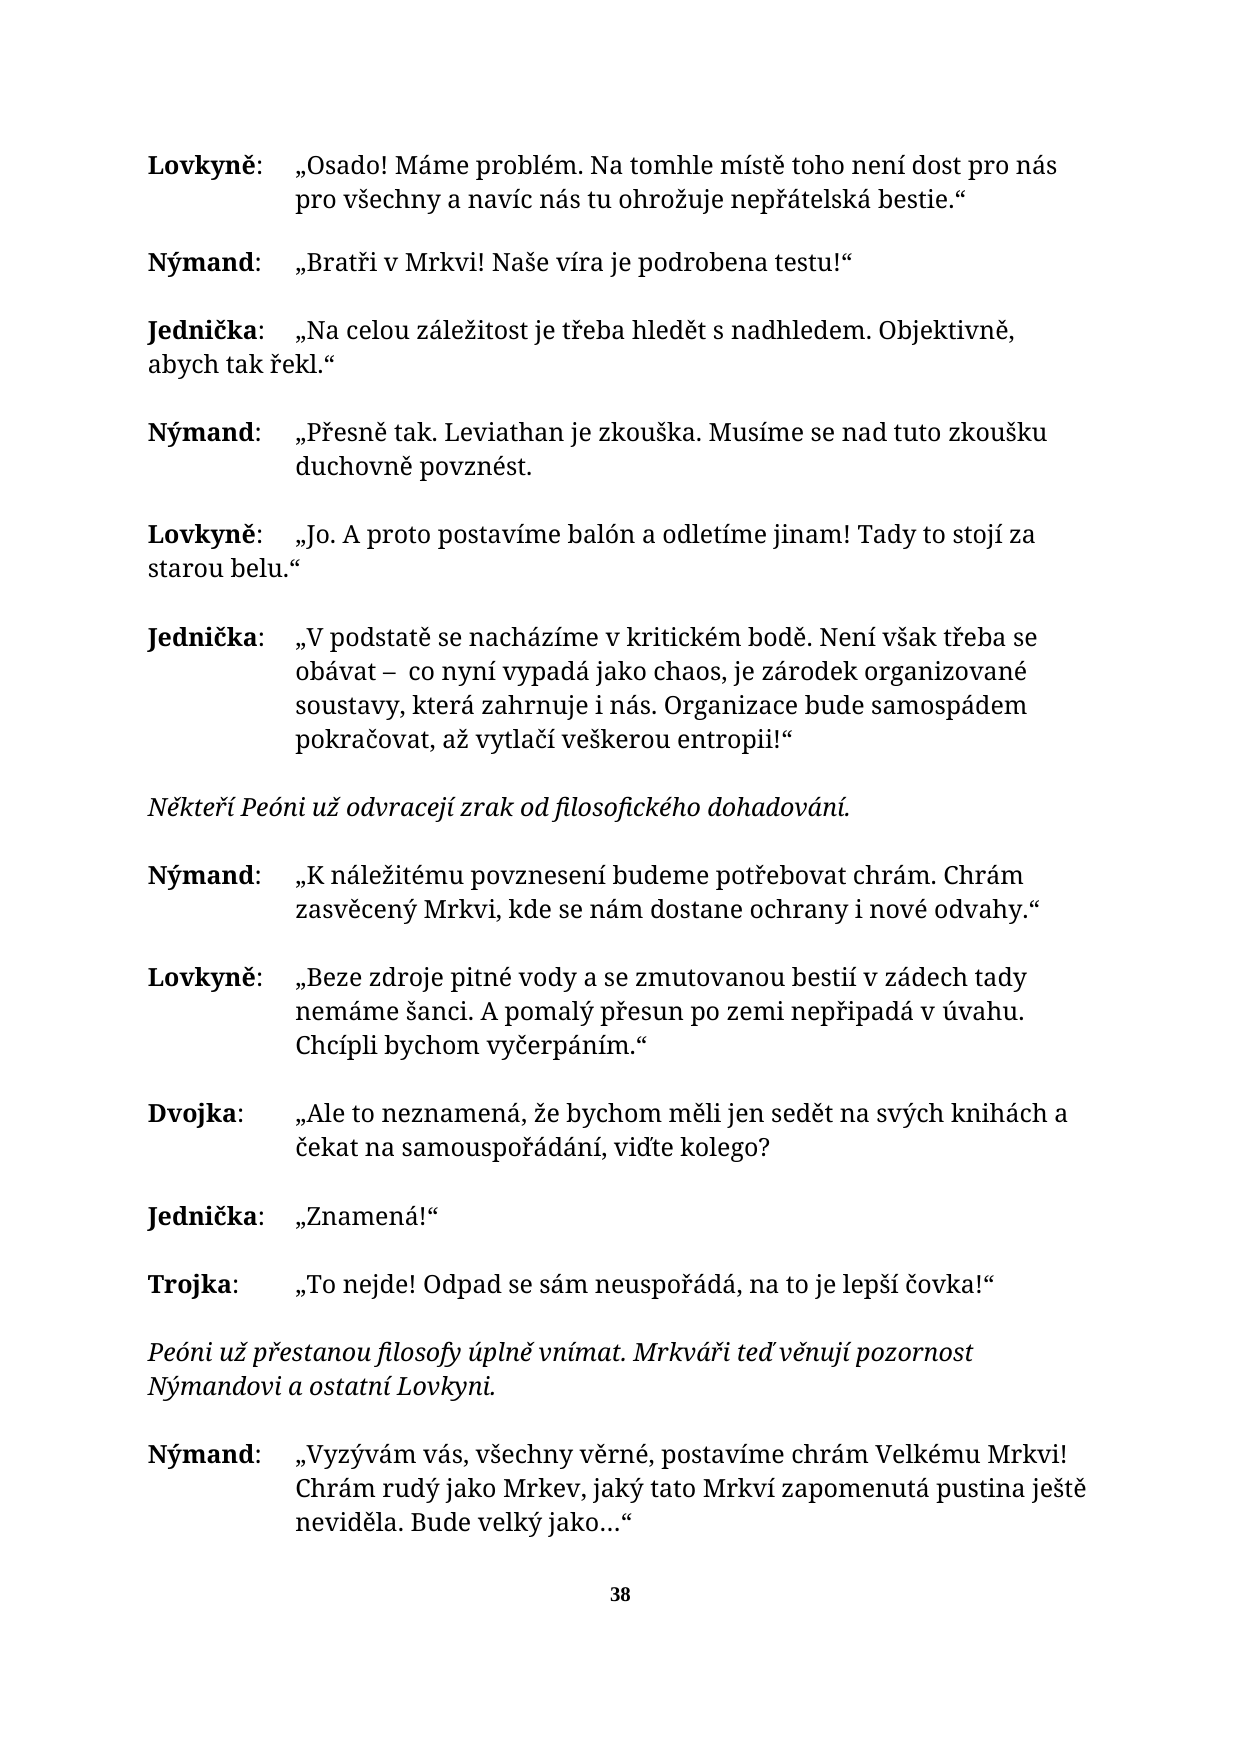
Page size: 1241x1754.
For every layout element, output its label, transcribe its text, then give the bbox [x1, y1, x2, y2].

text Trojka: „To nejde! Odpad se sám neuspořádá, na to je lepší čovka!“ [148, 1266, 1093, 1300]
text Lovkyně: „Osado! Máme problém. Na tomhle místě toho není dost pro nás pro všechny a navíc nás tu ohrožuje nepřátelská bestie.“ [148, 148, 1093, 216]
text Jednička: „Znamená!“ [148, 1198, 1093, 1232]
text Někteří Peóni už odvracejí zrak od filosofického dohadování. [148, 789, 1093, 823]
text Lovkyně: „Beze zdroje pitné vody a se zmutovanou bestií v zádech tady nemáme šanci. A pomalý přesun po zemi nepřipadá v úvahu. Chcípli bychom vyčerpáním.“ [148, 960, 1093, 1062]
text Nýmand: „Vyzývám vás, všechny věrné, postavíme chrám Velkému Mrkvi! Chrám rudý jako Mrkev, jaký tato Mrkví zapomenutá pustina ještě neviděla. Bude velký jako…“ [148, 1437, 1093, 1539]
text Nýmand: „Přesně tak. Leviathan je zkouška. Musíme se nad tuto zkoušku duchovně povznést. [148, 415, 1093, 483]
text Nýmand: „Bratři v Mrkvi! Naše víra je podrobena testu!“ [148, 244, 1093, 278]
text Dvojka: „Ale to neznamená, že bychom měli jen sedět na svých knihách a čekat na samouspořádání, viďte kolego? [148, 1096, 1093, 1164]
text Nýmand: „K náležitému povznesení budeme potřebovat chrám. Chrám zasvěcený Mrkvi, kde se nám dostane ochrany i nové odvahy.“ [148, 858, 1093, 926]
text Peóni už přestanou filosofy úplně vnímat. Mrkváři teď věnují pozornost Nýmandovi a ostatní Lovkyni. [148, 1334, 1093, 1403]
text Jednička: „V podstatě se nacházíme v kritickém bodě. Není však třeba se obávat – co nyní vypadá jako chaos, je zárodek organizované soustavy, která zahrnuje i nás. Organizace bude samospádem pokračovat, až vytlačí veškerou entropii!“ [148, 619, 1093, 755]
text Lovkyně: „Jo. A proto postavíme balón a odletíme jinam! Tady to stojí za starou belu.“ [148, 517, 1093, 585]
text Jednička: „Na celou záležitost je třeba hledět s nadhledem. Objektivně, abych tak řekl.“ [148, 313, 1093, 381]
